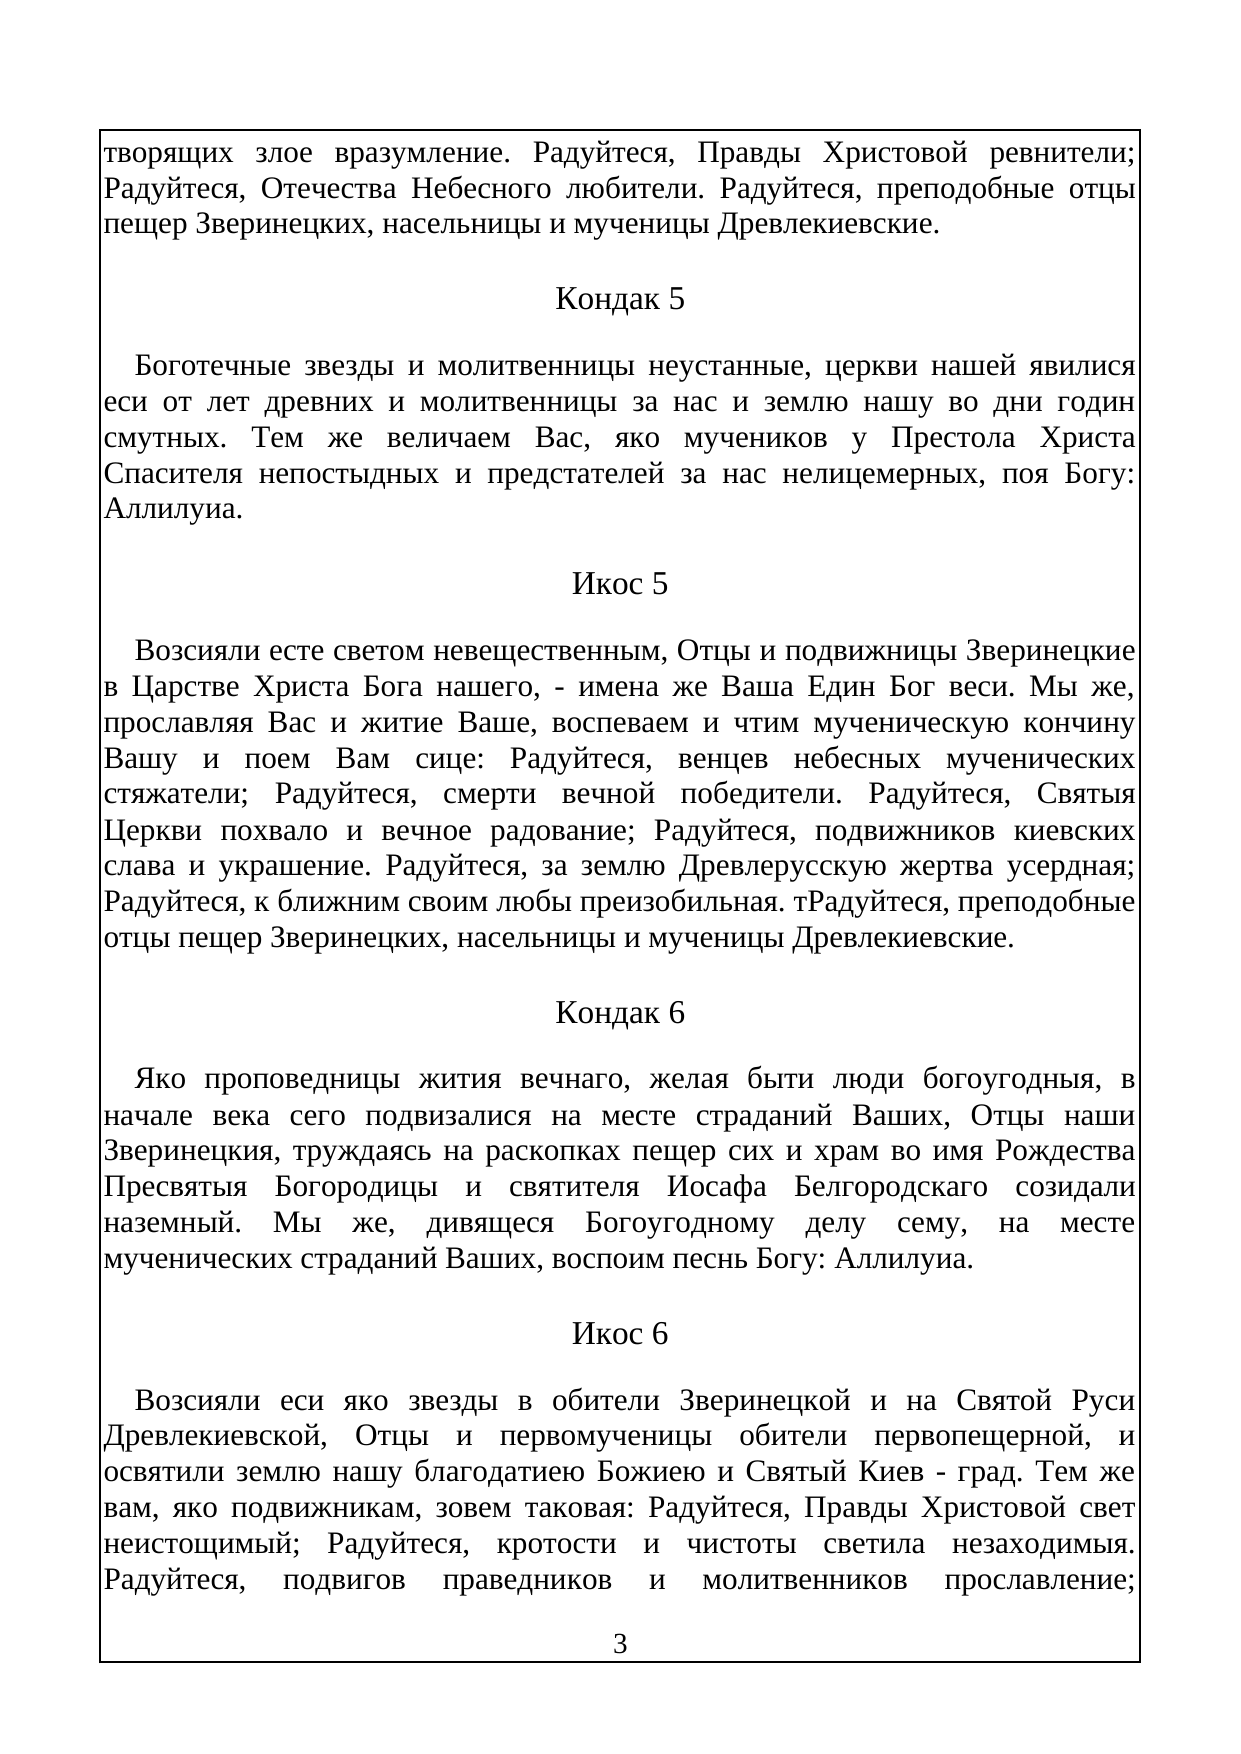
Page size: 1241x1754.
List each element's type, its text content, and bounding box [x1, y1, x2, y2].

text Возсияли еси яко звезды в обители Зверинецкой и на Святой Руси Древлекиевской, Отцы и первомученицы обители первопещерной, и освятили землю нашу благодатиею Божиею и Святый Киев - град. Тем же вам, яко подвижникам, зовем таковая: Радуйтеся, Правды Христовой свет неистощимый; Радуйтеся, кротости и чистоты светила незаходимыя. Радуйтеся, подвигов праведников и молитвенников прославление; [103, 1381, 1137, 1596]
subtitle Икос 6 [103, 1313, 1137, 1351]
subtitle Кондак 6 [103, 992, 1137, 1030]
text Боготечные звезды и молитвенницы неустанные, церкви нашей явилися еси от лет древних и молитвенницы за нас и землю нашу во дни годин смутных. Тем же величаем Вас, яко мучеников у Престола Христа Спасителя непостыдных и предстателей за нас нелицемерных, поя Богу: Аллилуиа. [103, 346, 1137, 526]
text творящих злое вразумление. Радуйтеся, Правды Христовой ревнители; Радуйтеся, Отечества Небесного любители. Радуйтеся, преподобные отцы пещер Зверинецких, насельницы и мученицы Древлекиевские. [103, 133, 1137, 241]
subtitle Икос 5 [103, 563, 1137, 602]
subtitle Кондак 5 [103, 278, 1137, 317]
text Возсияли есте светом невещественным, Отцы и подвижницы Зверинецкие в Царстве Христа Бога нашего, - имена же Ваша Един Бог веси. Мы же, прославляя Вас и житие Ваше, воспеваем и чтим мученическую кончину Вашу и поем Вам сице: Радуйтеся, венцев небесных мученических стяжатели; Радуйтеся, смерти вечной победители. Радуйтеся, Святыя Церкви похвало и вечное радование; Радуйтеся, подвижников киевских слава и украшение. Радуйтеся, за землю Древлерусскую жертва усердная; Радуйтеся, к ближним своим любы преизобильная. тРадуйтеся, преподобные отцы пещер Зверинецких, насельницы и мученицы Древлекиевские. [103, 631, 1137, 954]
text Яко проповедницы жития вечнаго, желая быти люди богоугодныя, в начале века сего подвизалися на месте страданий Ваших, Отцы наши Зверинецкия, труждаясь на раскопках пещер сих и храм во имя Рождества Пресвятыя Богородицы и святителя Иосафа Белгородскаго созидали наземный. Мы же, дивящеся Богоугодному делу сему, на месте мученических страданий Ваших, воспоим песнь Богу: Аллилуиа. [103, 1060, 1137, 1275]
